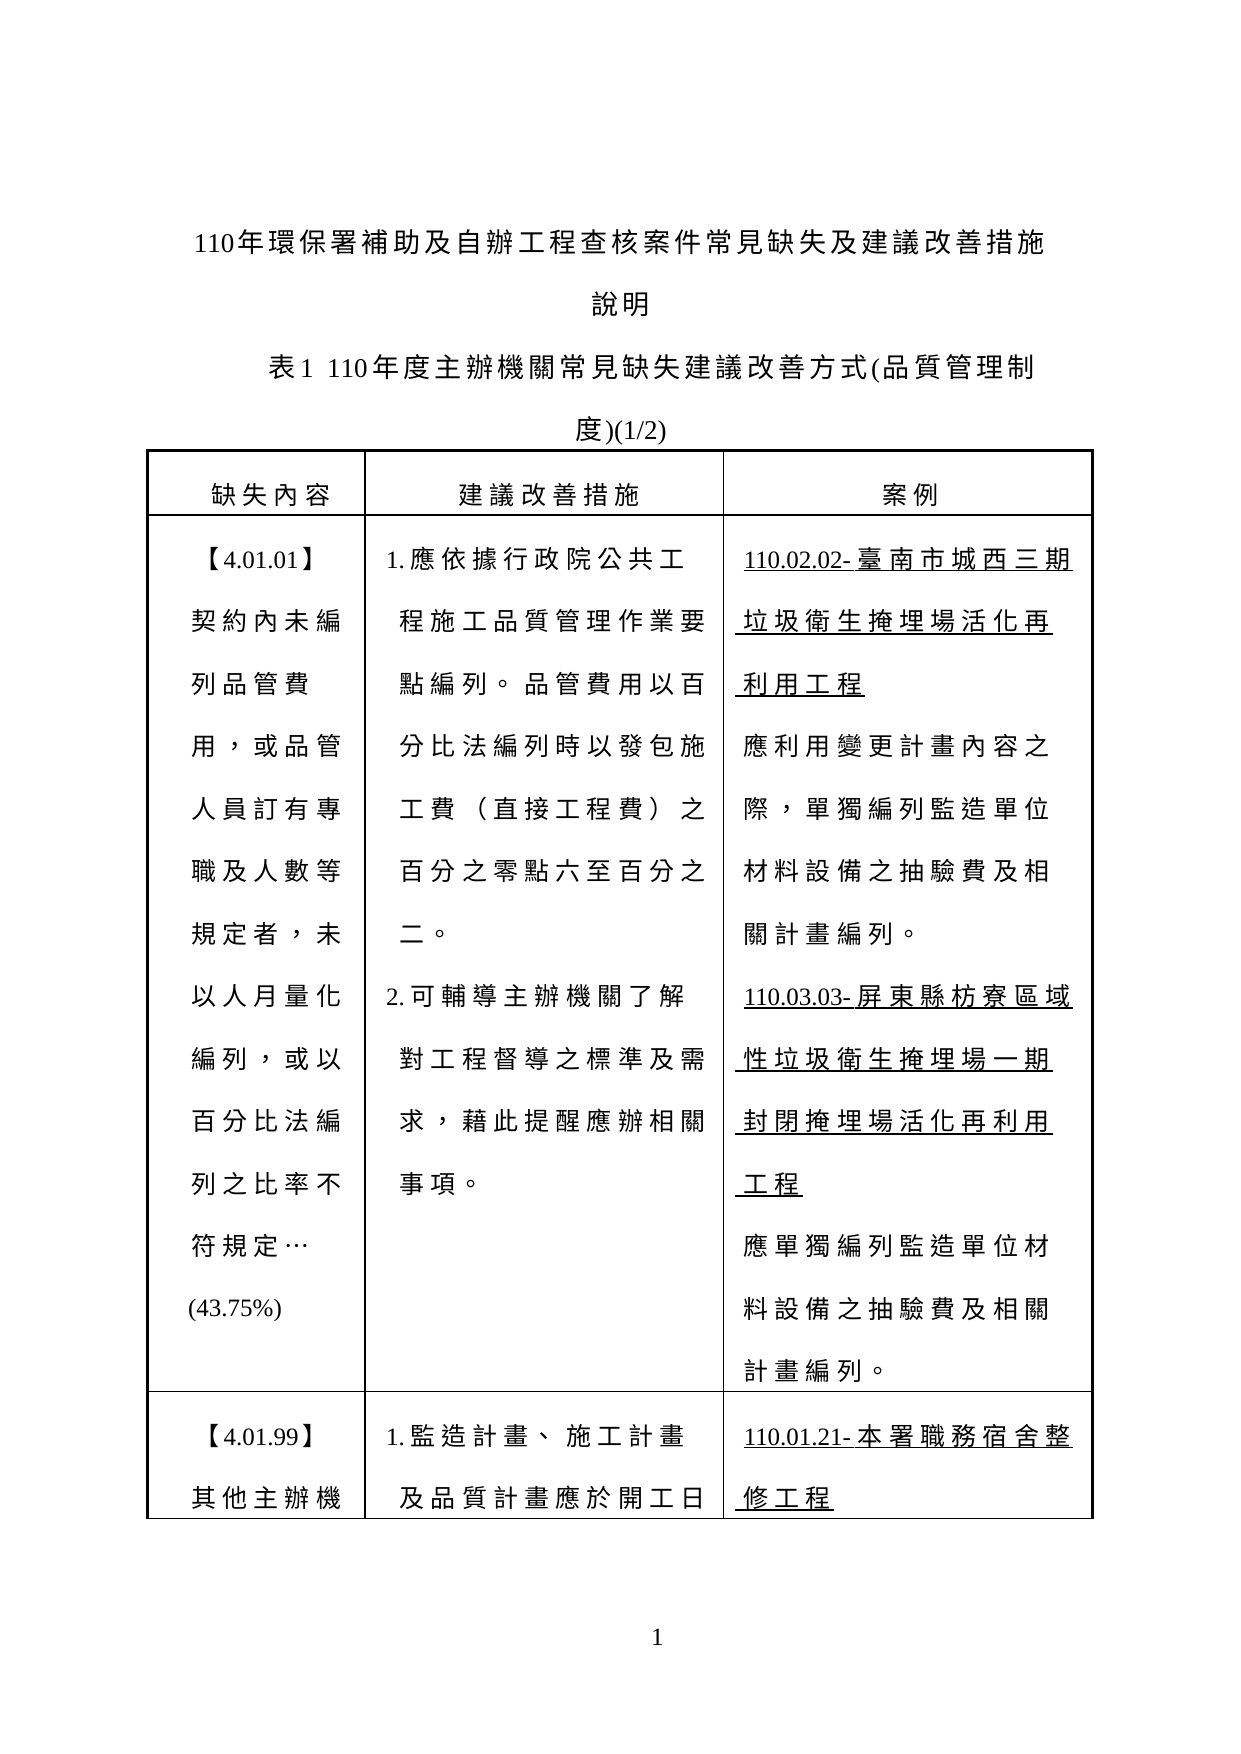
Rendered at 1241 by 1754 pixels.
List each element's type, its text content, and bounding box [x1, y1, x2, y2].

table_cell 110.02.02-臺南市城西三期垃圾衛生掩埋場活化再利用工程 應利用變更計畫內容之際，單獨編列監造單位材料設備之抽驗費及相關計畫編列。 110.03.03-屏東縣枋寮區域性垃圾衛生掩埋場一期封閉掩埋場活化再利用工程 應單獨編列監造單位材料設備之抽驗費及相關計畫編列。 [724, 516, 1091, 1391]
text 110年環保署補助及自辦工程查核案件常見缺失及建議改善措施說明 [188, 199, 1052, 324]
table_header 案例 [724, 452, 1091, 514]
table_cell 【4.01.01】 契約內未編列品管費用，或品管人員訂有專職及人數等規定者，未以人月量化編列，或以百分比法編列之比率不符規定… (43.75%) [149, 516, 364, 1391]
text 表1 110年度主辦機關常見缺失建議改善方式(品質管理制度)(1/2) [188, 324, 1052, 449]
table_header 缺失內容 [149, 452, 364, 514]
table_header 建議改善措施 [366, 452, 723, 514]
table_cell 【4.01.99】 其他主辦機 [149, 1392, 364, 1517]
table_cell 110.01.21-本署職務宿舍整修工程 [724, 1392, 1091, 1517]
table_cell 應依據行政院公共工程施工品質管理作業要點編列。品管費用以百分比法編列時以發包施工費（直接工程費）之百分之零點六至百分之二。 可輔導主辦機關了解對工程督導之標準及需求，藉此提醒應辦相關事項。 [366, 516, 723, 1391]
table_cell 監造計畫、施工計畫及品質計畫應於開工日 [366, 1392, 723, 1517]
